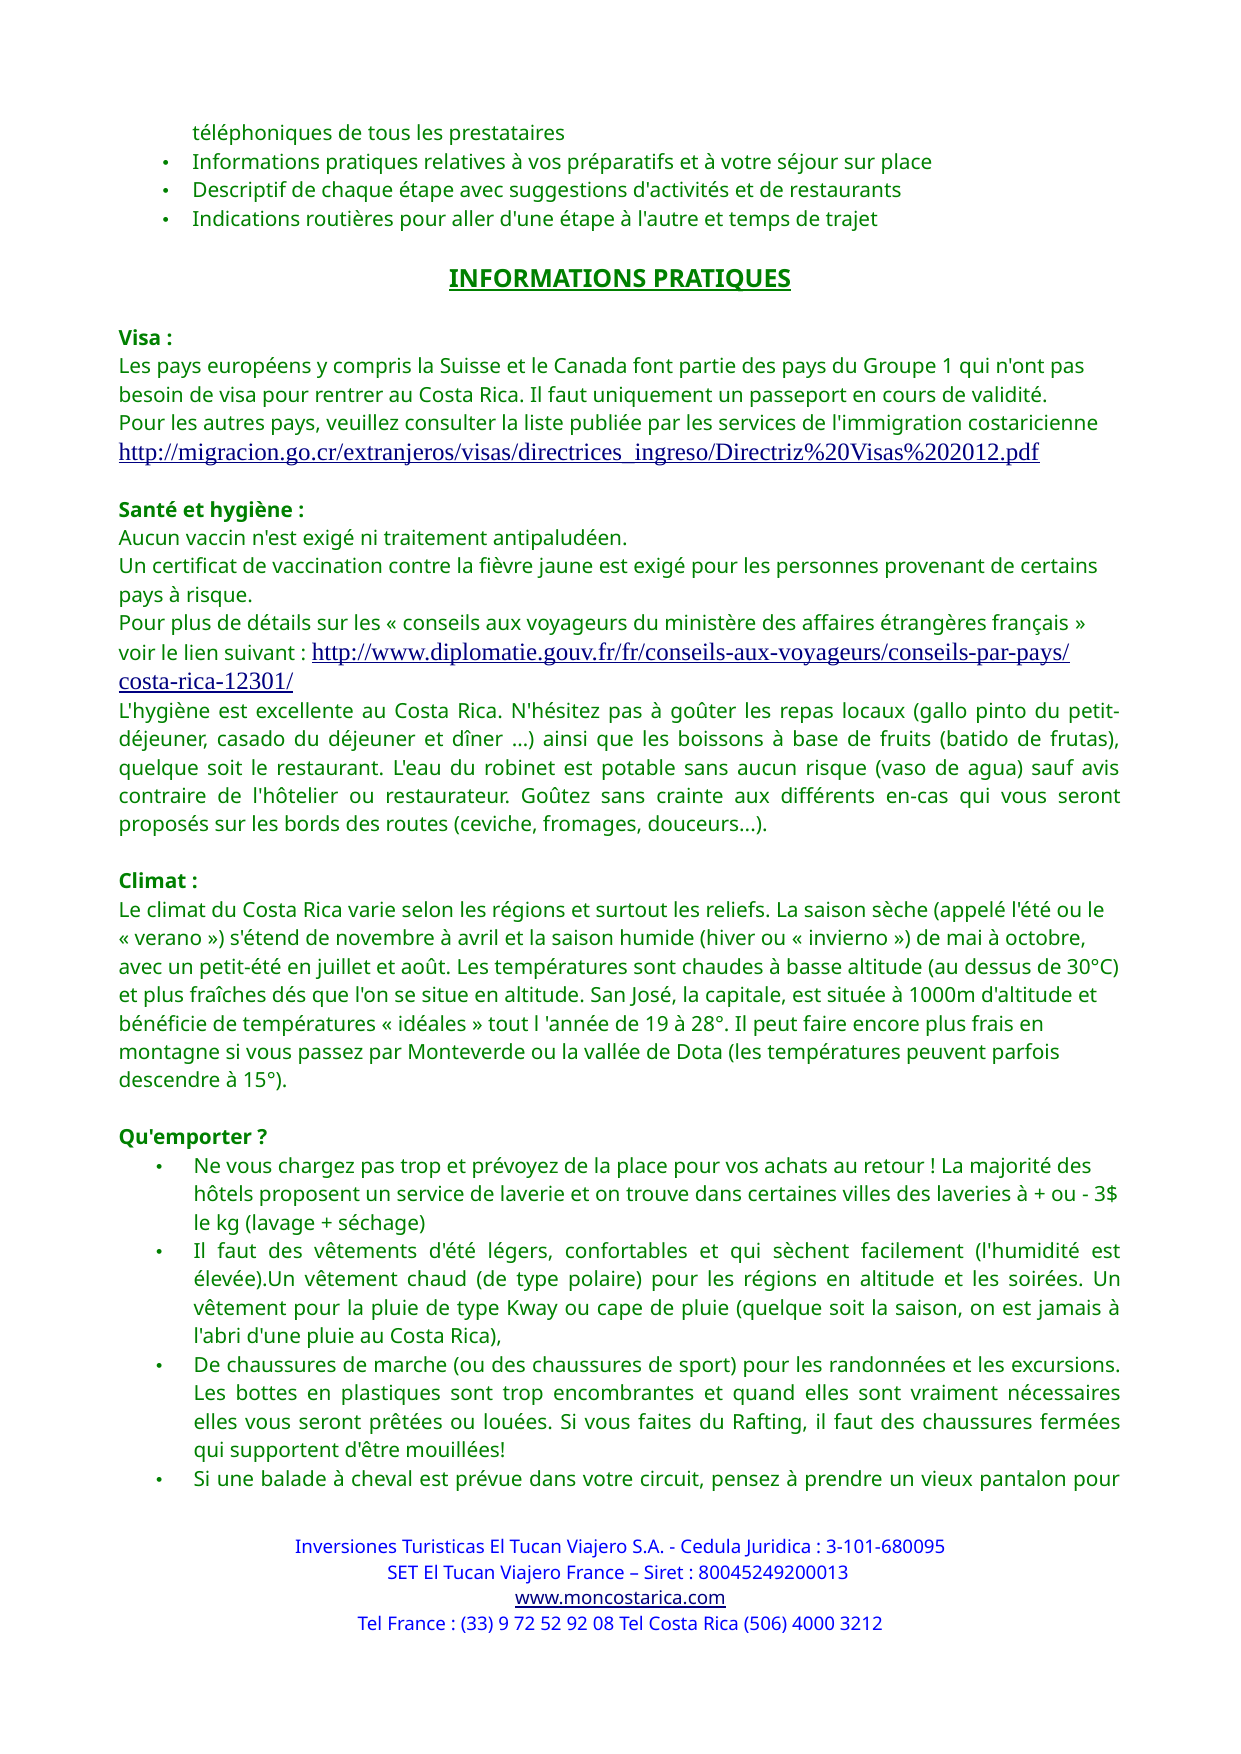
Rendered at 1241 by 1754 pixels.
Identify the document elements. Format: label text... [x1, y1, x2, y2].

list Descriptif de chaque étape avec suggestions d'activités et de restaurants [162, 175, 1122, 204]
list Si une balade à cheval est prévue dans votre circuit, pensez à prendre un vieux pantalon pour [156, 1464, 1122, 1492]
list De chaussures de marche (ou des chaussures de sport) pour les randonnées et les excursions. Les bottes en plastiques sont trop encombrantes et quand elles sont vraiment nécessaires elles vous seront prêtées ou louées. Si vous faites du Rafting, il faut des chaussures fermées qui supportent d'être mouillées! [156, 1350, 1122, 1464]
list Il faut des vêtements d'été légers, confortables et qui sèchent facilement (l'humidité est élevée).Un vêtement chaud (de type polaire) pour les régions en altitude et les soirées. Un vêtement pour la pluie de type Kway ou cape de pluie (quelque soit la saison, on est jamais à l'abri d'une pluie au Costa Rica), [156, 1236, 1122, 1350]
text Pour les autres pays, veuillez consulter la liste publiée par les services de l'immigration costaricienne [118, 408, 1122, 437]
text Pour plus de détails sur les « conseils aux voyageurs du ministère des affaires étrangères français » voir le lien suivant : http://www.diplomatie.gouv.fr/fr/conseils-aux-voyageurs/conseils-par-pays/costa-rica-12301/ [118, 608, 1122, 696]
text Un certificat de vaccination contre la fièvre jaune est exigé pour les personnes provenant de certains pays à risque. [118, 552, 1122, 608]
list Indications routières pour aller d'une étape à l'autre et temps de trajet [162, 204, 1122, 232]
list téléphoniques de tous les prestataires [162, 118, 1122, 147]
text Climat : Le climat du Costa Rica varie selon les régions et surtout les reliefs. La saison sèche (appelé l'été ou le « verano ») s'étend de novembre à avril et la saison humide (hiver ou « invierno ») de mai à octobre, avec un petit-été en juillet et août. Les températures sont chaudes à basse altitude (au dessus de 30°C) et plus fraîches dés que l'on se situe en altitude. San José, la capitale, est située à 1000m d'altitude et bénéficie de températures « idéales » tout l 'année de 19 à 28°. Il peut faire encore plus frais en montagne si vous passez par Monteverde ou la vallée de Dota (les températures peuvent parfois descendre à 15°). [118, 838, 1122, 1094]
text Qu'emporter ? [118, 1094, 1122, 1151]
list Ne vous chargez pas trop et prévoyez de la place pour vos achats au retour ! La majorité des hôtels proposent un service de laverie et on trouve dans certaines villes des laveries à + ou - 3$ le kg (lavage + séchage) [156, 1151, 1122, 1236]
text Les pays européens y compris la Suisse et le Canada font partie des pays du Groupe 1 qui n'ont pas besoin de visa pour rentrer au Costa Rica. Il faut uniquement un passeport en cours de validité. [118, 351, 1122, 408]
text Santé et hygiène : Aucun vaccin n'est exigé ni traitement antipaludéen. [118, 495, 1122, 552]
text http://migracion.go.cr/extranjeros/visas/directrices_ingreso/Directriz%20Visas%202012.pdf [118, 437, 1122, 466]
list Informations pratiques relatives à vos préparatifs et à votre séjour sur place [162, 147, 1122, 175]
text L'hygiène est excellente au Costa Rica. N'hésitez pas à goûter les repas locaux (gallo pinto du petit-déjeuner, casado du déjeuner et dîner …) ainsi que les boissons à base de fruits (batido de frutas), quelque soit le restaurant. L'eau du robinet est potable sans aucun risque (vaso de agua) sauf avis contraire de l'hôtelier ou restaurateur. Goûtez sans crainte aux différents en-cas qui vous seront proposés sur les bords des routes (ceviche, fromages, douceurs...). [118, 696, 1122, 838]
text Visa : [118, 323, 1122, 351]
text INFORMATIONS PRATIQUES [118, 261, 1122, 294]
